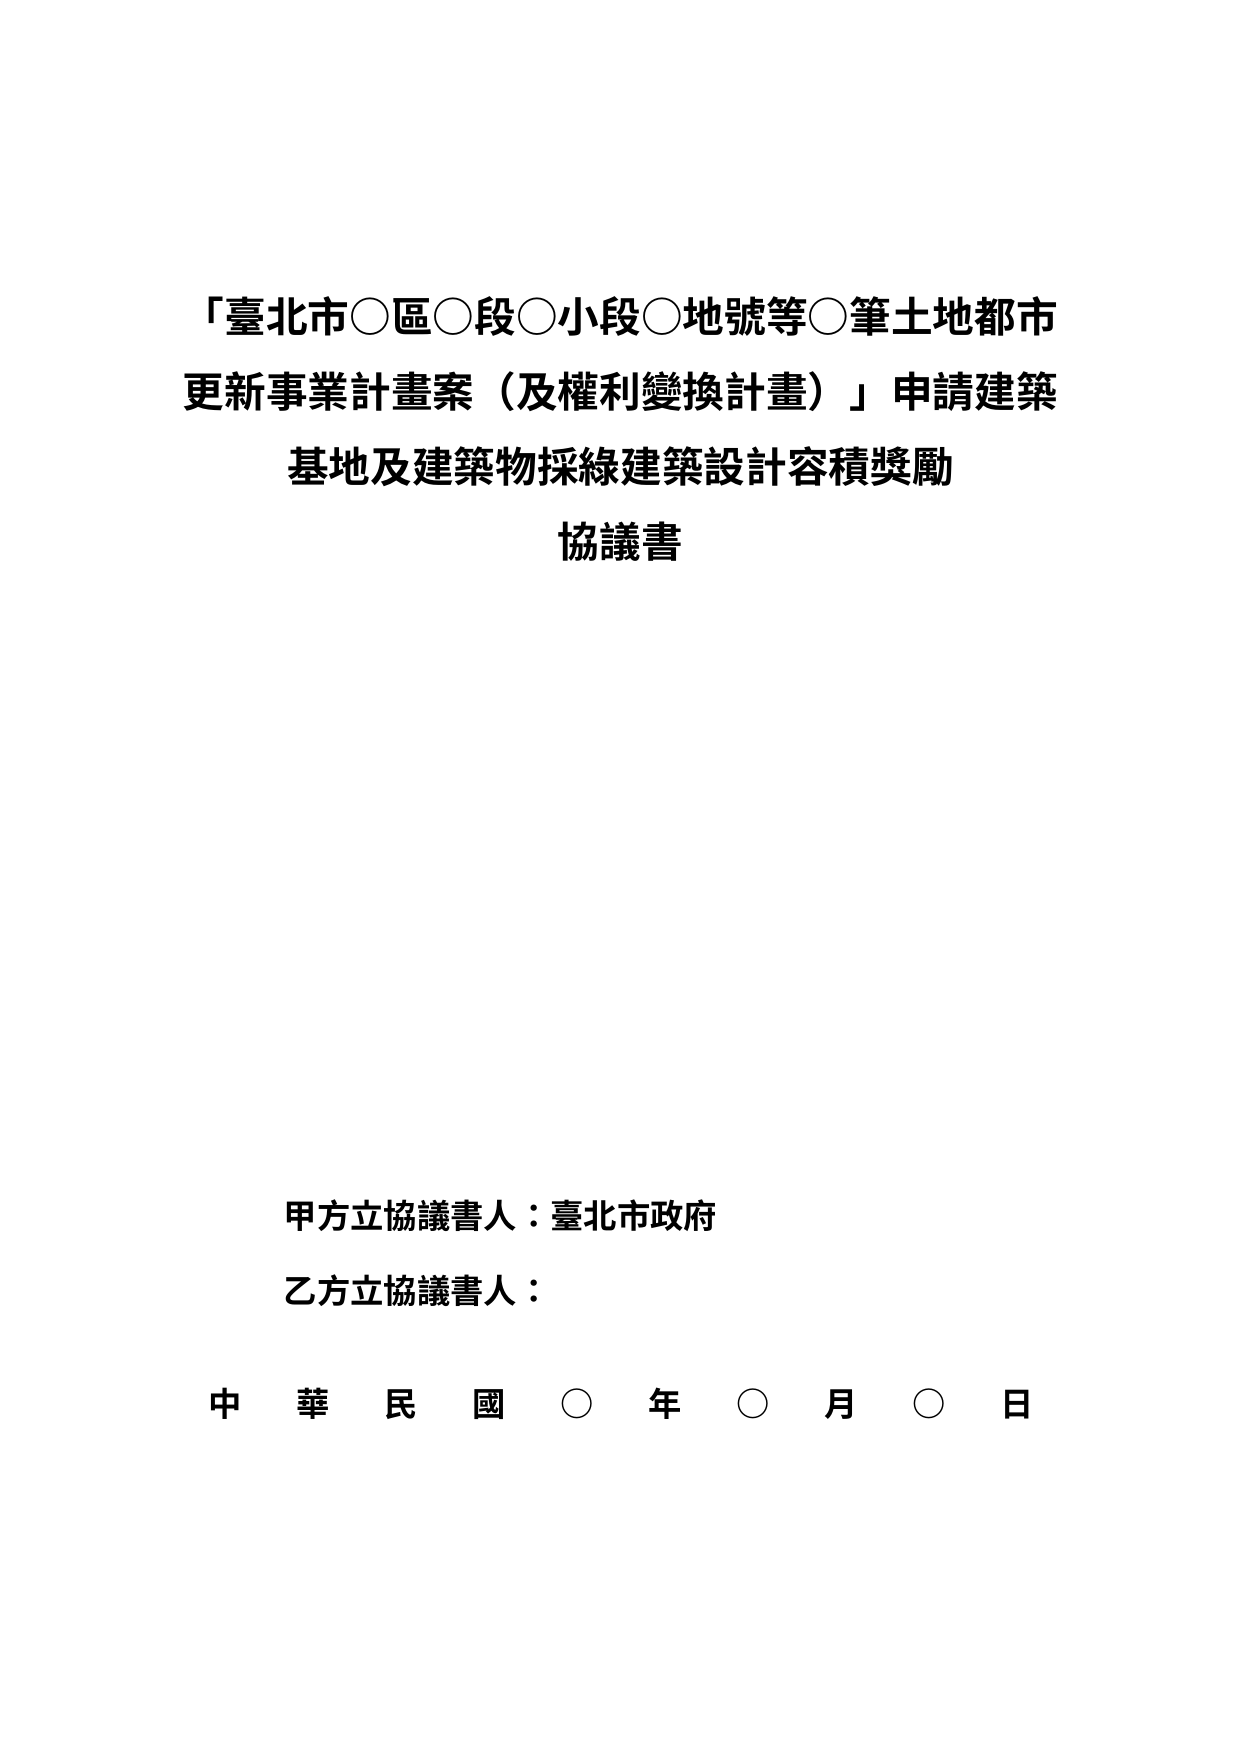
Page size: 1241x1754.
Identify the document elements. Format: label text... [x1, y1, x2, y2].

text 甲方立協議書人：臺北市政府 [284, 1177, 1069, 1252]
text 中華民國○年○月○日 [209, 1364, 1034, 1439]
text 「臺北市○區○段○小段○地號等○筆土地都市更新事業計畫案（及權利變換計畫）」申請建築基地及建築物採綠建築設計容積獎勵 [171, 277, 1069, 502]
text 協議書 [171, 502, 1069, 577]
text 乙方立協議書人： [284, 1252, 1069, 1327]
